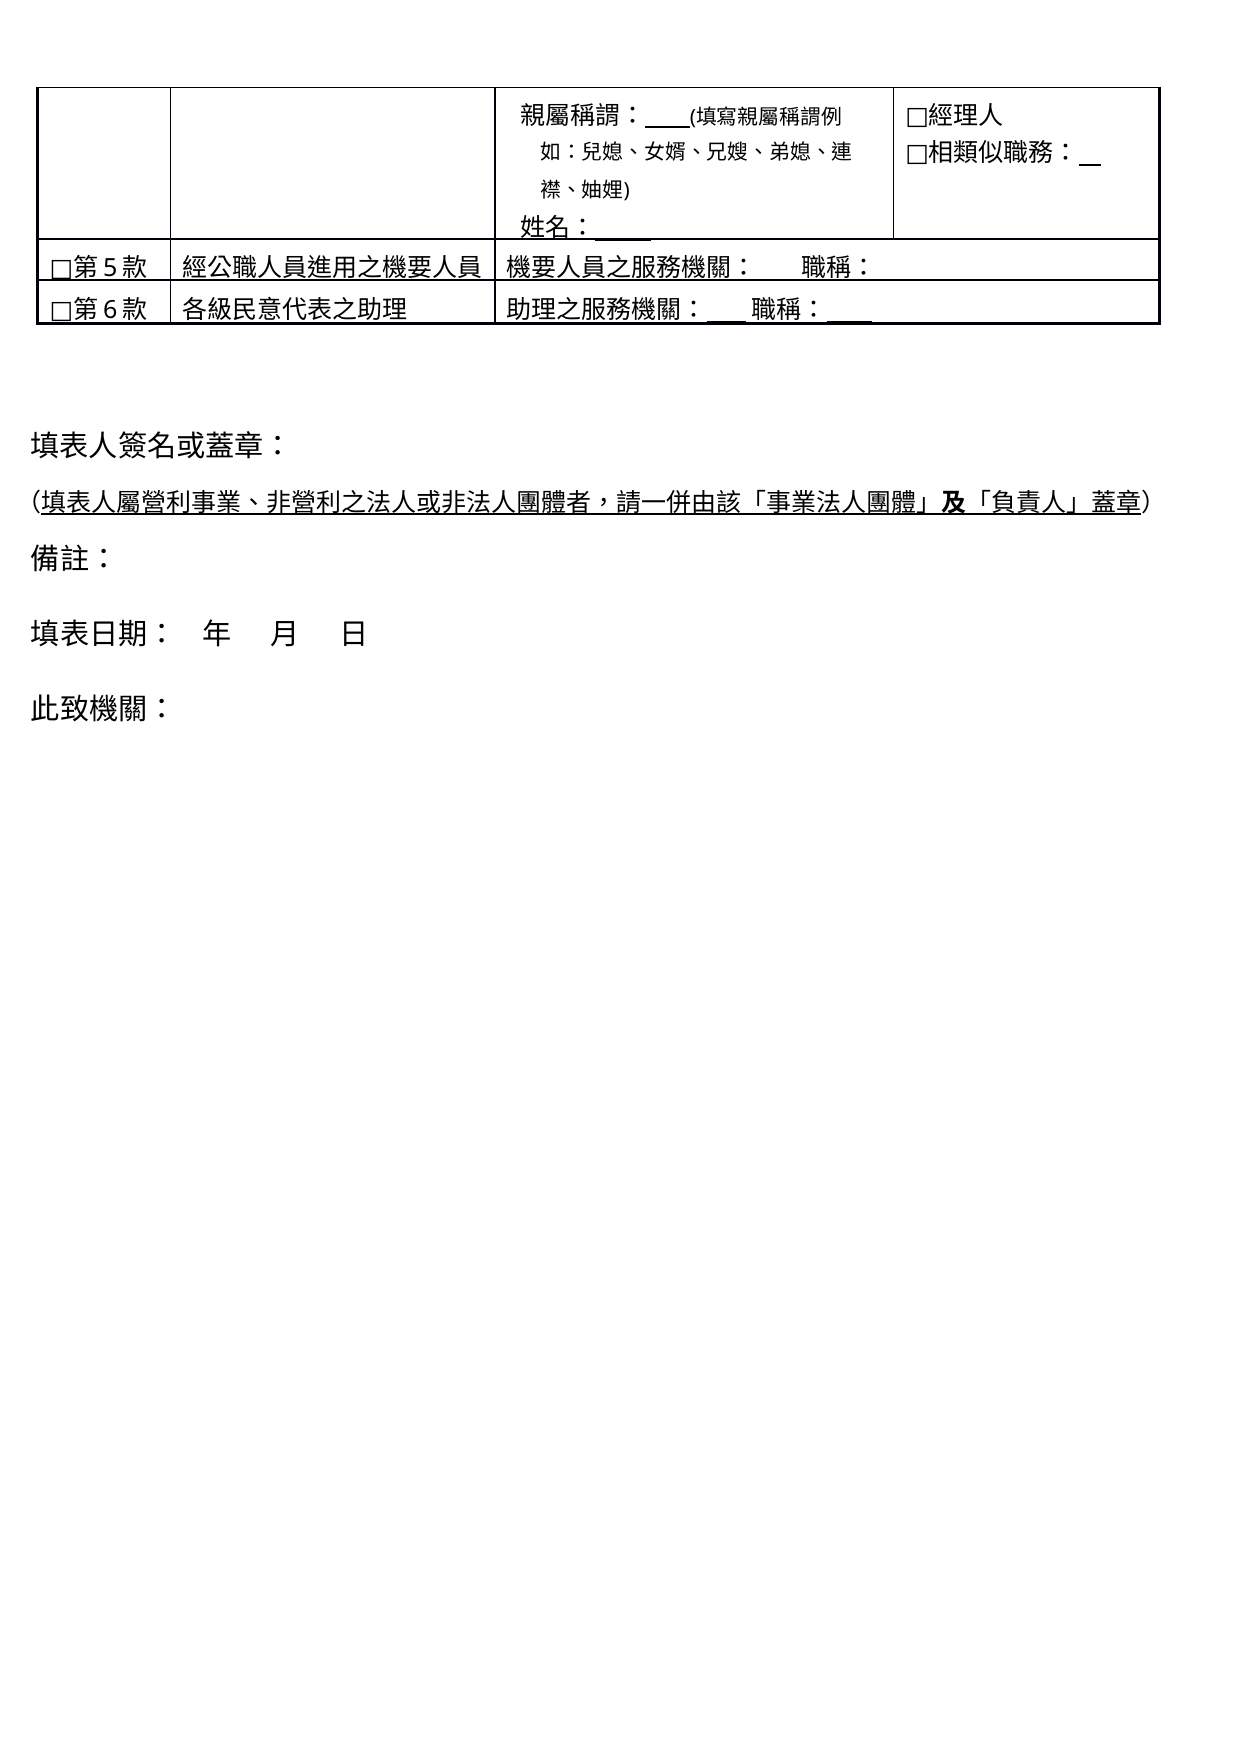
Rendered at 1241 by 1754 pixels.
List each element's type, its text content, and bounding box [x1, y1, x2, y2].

table_cell 助理之服務機關： 職稱： [496, 281, 1158, 322]
table_cell [171, 88, 494, 238]
text （填表人屬營利事業、非營利之法人或非法人團體者，請一併由該「事業法人團體」及「負責人」蓋章） [16, 475, 1168, 513]
table_cell 機要人員之服務機關： 職稱： [496, 240, 1158, 279]
table_cell 經公職人員進用之機要人員 [171, 240, 494, 279]
text 備註： [31, 513, 1122, 588]
text 填表日期： 年 月 日 [31, 588, 1122, 663]
table_cell 各級民意代表之助理 [171, 281, 494, 322]
table_cell □第5款 [39, 240, 170, 279]
table_cell □經理人 □相類似職務： [894, 88, 1158, 238]
table_cell 親屬稱謂： (填寫親屬稱謂例如：兒媳、女婿、兄嫂、弟媳、連襟、妯娌) 姓名： [496, 88, 893, 238]
text 填表人簽名或蓋章： [1, 400, 1122, 475]
table_cell □第6款 [39, 281, 170, 322]
table_cell [39, 88, 170, 238]
text 此致機關： [31, 663, 1122, 738]
